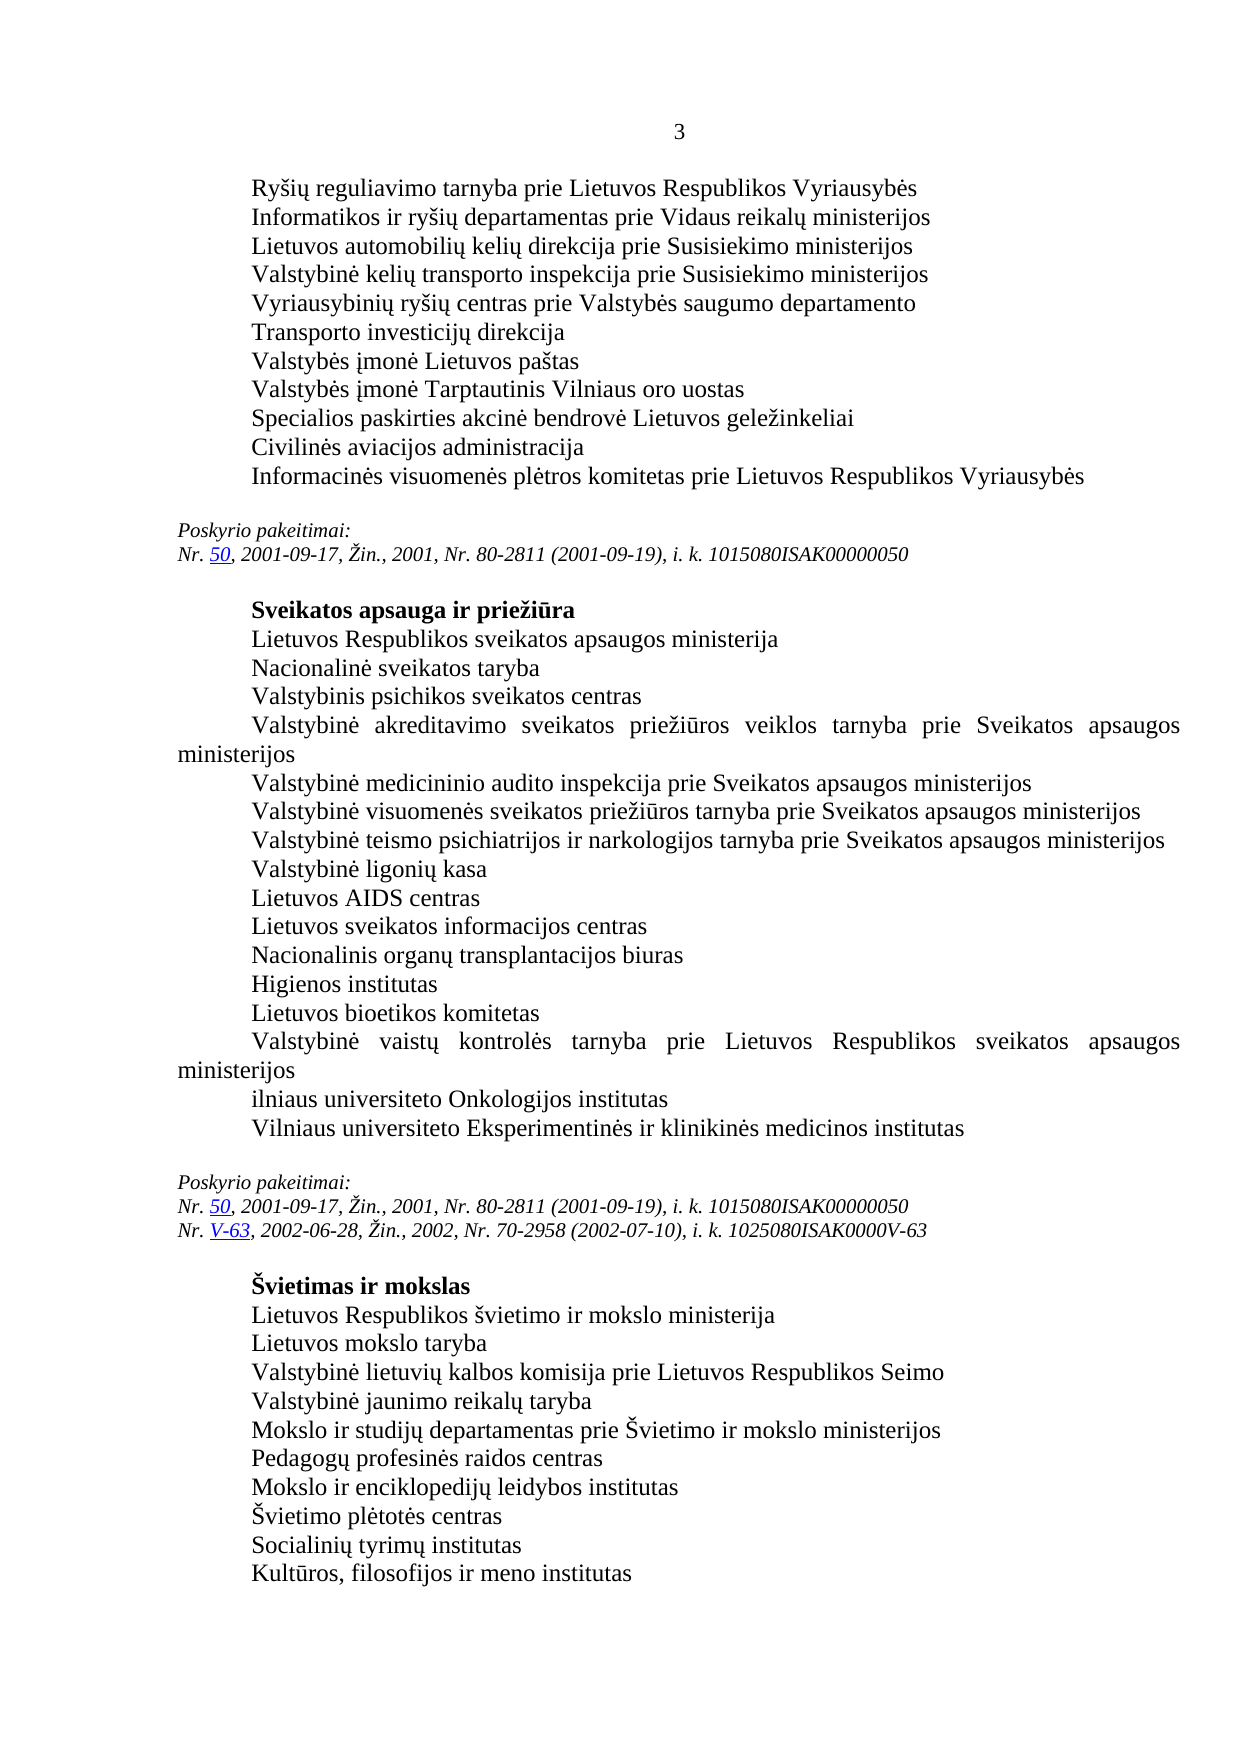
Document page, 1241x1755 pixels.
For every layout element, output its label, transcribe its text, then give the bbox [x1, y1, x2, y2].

text Valstybinė jaunimo reikalų taryba [177, 1386, 1181, 1415]
text Sveikatos apsauga ir priežiūra [177, 595, 1181, 624]
text Valstybinė akreditavimo sveikatos priežiūros veiklos tarnyba prie Sveikatos apsaugos ministerijos [177, 710, 1181, 768]
text Kultūros, filosofijos ir meno institutas [177, 1558, 1181, 1587]
text Informacinės visuomenės plėtros komitetas prie Lietuvos Respublikos Vyriausybės [177, 461, 1181, 489]
text Lietuvos bioetikos komitetas [177, 998, 1181, 1026]
text Valstybės įmonė Lietuvos paštas [177, 346, 1181, 374]
text Poskyrio pakeitimai: [177, 518, 1181, 542]
text Valstybinė visuomenės sveikatos priežiūros tarnyba prie Sveikatos apsaugos ministerijos [177, 796, 1181, 825]
text Lietuvos sveikatos informacijos centras [177, 911, 1181, 940]
text Ryšių reguliavimo tarnyba prie Lietuvos Respublikos Vyriausybės [177, 173, 1181, 202]
text Valstybinė vaistų kontrolės tarnyba prie Lietuvos Respublikos sveikatos apsaugos ministerijos [177, 1026, 1181, 1084]
text Lietuvos Respublikos švietimo ir mokslo ministerija [177, 1300, 1181, 1328]
text Valstybinė lietuvių kalbos komisija prie Lietuvos Respublikos Seimo [177, 1357, 1181, 1386]
text Nr. 50, 2001-09-17, Žin., 2001, Nr. 80-2811 (2001-09-19), i. k. 1015080ISAK00000050 [177, 1194, 1181, 1218]
text Socialinių tyrimų institutas [177, 1530, 1181, 1558]
text Švietimas ir mokslas [177, 1271, 1181, 1300]
text Higienos institutas [177, 969, 1181, 998]
text ilniaus universiteto Onkologijos institutas [177, 1084, 1181, 1113]
text Valstybės įmonė Tarptautinis Vilniaus oro uostas [177, 374, 1181, 403]
text Lietuvos Respublikos sveikatos apsaugos ministerija [177, 624, 1181, 653]
text Nacionalinė sveikatos taryba [177, 653, 1181, 681]
text Mokslo ir studijų departamentas prie Švietimo ir mokslo ministerijos [177, 1415, 1181, 1443]
text Nr. 50, 2001-09-17, Žin., 2001, Nr. 80-2811 (2001-09-19), i. k. 1015080ISAK00000050 [177, 542, 1181, 566]
text Valstybinė medicininio audito inspekcija prie Sveikatos apsaugos ministerijos [177, 768, 1181, 796]
text Lietuvos mokslo taryba [177, 1328, 1181, 1357]
text Valstybinė kelių transporto inspekcija prie Susisiekimo ministerijos [177, 259, 1181, 288]
text Poskyrio pakeitimai: [177, 1170, 1181, 1194]
text Informatikos ir ryšių departamentas prie Vidaus reikalų ministerijos [177, 202, 1181, 231]
text Nr. V-63, 2002-06-28, Žin., 2002, Nr. 70-2958 (2002-07-10), i. k. 1025080ISAK0000V-63 [177, 1218, 1181, 1242]
text Pedagogų profesinės raidos centras [177, 1443, 1181, 1472]
text Specialios paskirties akcinė bendrovė Lietuvos geležinkeliai [177, 403, 1181, 432]
text Lietuvos automobilių kelių direkcija prie Susisiekimo ministerijos [177, 231, 1181, 259]
text Civilinės aviacijos administracija [177, 432, 1181, 461]
text Valstybinis psichikos sveikatos centras [177, 681, 1181, 710]
text Valstybinė ligonių kasa [177, 854, 1181, 883]
text Mokslo ir enciklopedijų leidybos institutas [177, 1472, 1181, 1501]
text Valstybinė teismo psichiatrijos ir narkologijos tarnyba prie Sveikatos apsaugos ministerijos [177, 825, 1181, 854]
text Lietuvos AIDS centras [177, 883, 1181, 911]
text Nacionalinis organų transplantacijos biuras [177, 940, 1181, 969]
text Vilniaus universiteto Eksperimentinės ir klinikinės medicinos institutas [177, 1113, 1181, 1141]
text Transporto investicijų direkcija [177, 317, 1181, 346]
text Švietimo plėtotės centras [177, 1501, 1181, 1530]
text Vyriausybinių ryšių centras prie Valstybės saugumo departamento [177, 288, 1181, 317]
